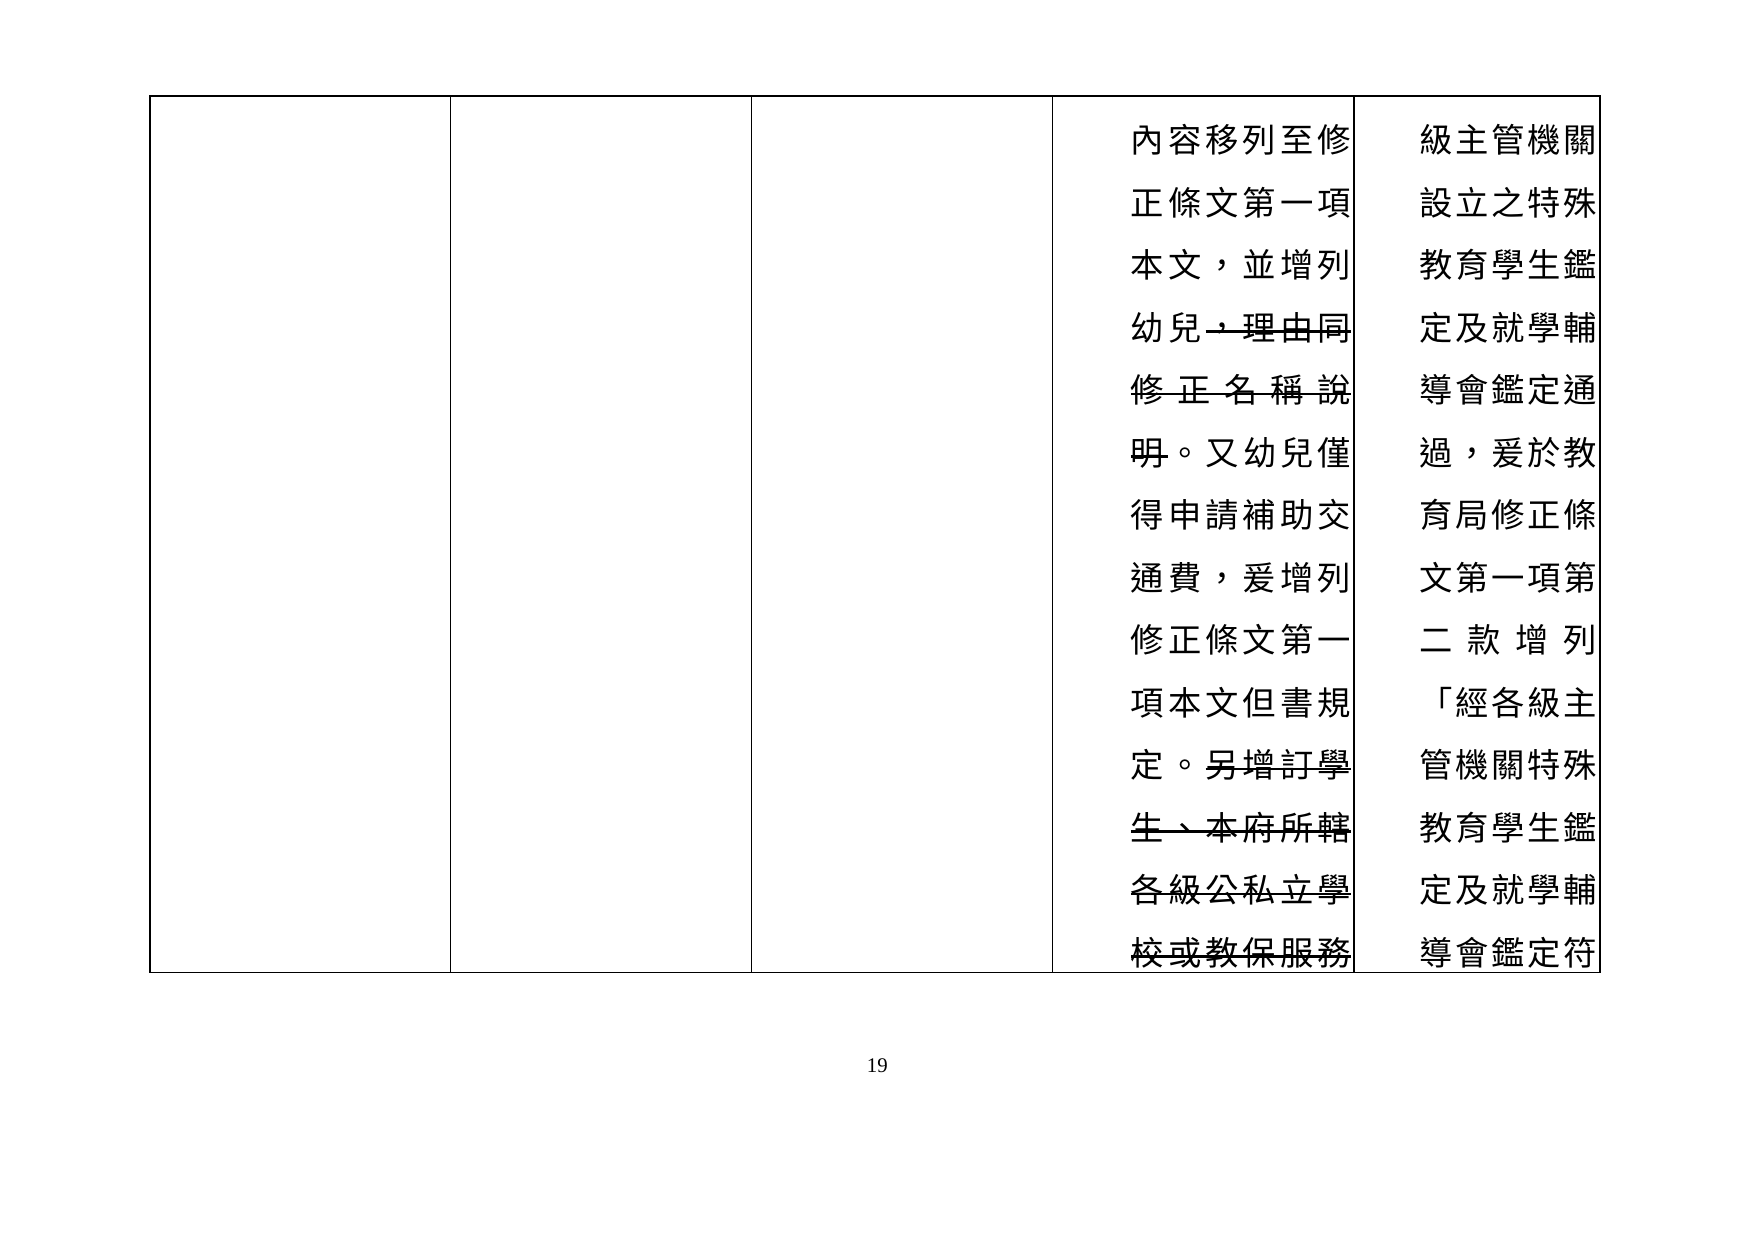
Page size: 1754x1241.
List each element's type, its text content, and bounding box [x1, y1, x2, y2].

table_cell 第四條 就讀本府所轄各級公私立學校(以下簡稱學校)或經許可設立於本市之教保服務機構(以下簡稱教保服務機構)之身心障礙學生(以下簡稱學生)或幼兒，符合下列條件者，得申請交通服務。但幼兒僅得申請補助交通費： 學生應具有學籍且未休學，幼兒應在學。 經各級主管機關特殊教育學生鑑定及就學輔導會鑑定符合身心障礙之學生或幼兒，幼兒並應領有中華民國身心障礙證明，障礙等級為重度或極重度。 未於學校住宿。 學生無正當理由不利用教育局所提供之無障礙交通工具、學生或幼兒已搭乘其他政府機關提供之免費上下學交通車或已依其他法令規定領有相同性質之補助者，不得申請交通服務。 [151, 97, 450, 972]
table_cell 修正條文第一項所定本府所轄各級公私立學校或教保服務機構之適用範圍，指除身心障礙學生無法自行上下學交通服務實施辦法(以下簡稱實施辦法)第二條第一項規定教育部主管學校以外之本市所轄內各級公私立學校及經本府許可設立之教保服務機構。又所稱教保服務機構，指幼兒教育及照顧法第三條第二款第二目至第五目及第三款規定範圍。：「本法用詞，定義如下：……二、幼兒教育及照顧：指以下列方式對幼兒提供之服務：……(二)幼兒園。(三)社區互助式。(四)部落互助式。(五)職場互助式。三、教保服務機構：指以前款第二目至第五目方式，提供幼兒教育及照顧服務（以下簡稱教保服務）者。」 現行條文部分內容移列至修正條文第一項本文，並增列幼兒，理由同修正名稱說明。又幼兒僅得申請補助交通費，爰增列修正條文第一項本文但書規定。另增訂學生、本府所轄各級公私立學校或教保服務機構之簡稱規定。有關修正條文第一項各款學生或幼兒申請交通服務之資格條件，說明如下： 第一款：為避免依本辦法申請交通服務之學生或幼兒，雖具有學籍或有註冊就學，惟辦理休學或未在學，而無上下學通學之事實，有違申請本辦法交通服務之目的，參酌實施辦法第五條第一項第一款規定內容，爰增訂修正條文第一項第一款，明定學生應具有學籍且未休學；幼兒應在學，以為明確。 第二款：依特教法第三條及第六條第一項規定，本辦法所定學生及幼兒，指具有生理或心理之障礙，經專業評估及鑑定具學習特殊需求，須特殊教育及相關服務措施協助，並經各級主管機關設立之特殊教育學生鑑定及就學輔導會鑑定通過者即屬之。，此與身心障礙者權益保障法第五條所定義身心障礙者係領有身心障礙證明，尚屬有別。是本辦法學生及幼兒之認定不以領有身心障礙證明為必要。惟依前開國教署一０七年一月十一日函意旨，幼兒之障礙等級為重度及極重度始納入交通服務補助範圍；。又實務上障礙等級須係以身心障礙證明為認定依據。準此，幼兒申請本辦法幼兒交通服務者，幼兒須領有身心障礙證明以資證明障礙等級。又配合身心障礙者權益保障法第五條本文「身心障礙證明」用語，第一百零六條第四項所定落日期限，現行實務上已無效期內之身心障礙手冊，並參照臺北市立陽明教養院入出院自治條例第四條第一項第三款前段所定規定內容，將現行條文「領有身心障礙手冊或證明」修正為「幼兒領有中華民國身心障礙證明，障礙等級為重度或極重度。」，並移列為修正條文第一項第二款，以為明確。 本辦法係提供交通服務，應有上下學通學之事實，故於學校住宿者，則不符本辦法申請交通服務之資格，參酌實施辦法第五條第一項第二款規定內容，增訂修正條文第一項第三款。 又如學生或幼兒經核准在家教育者，依實務運作情形，或有到學校或教保服務機構上學之需求，尚有提供交通服務之必要，爰將現行條文「在家教育」移列至修正條文第一項第四款，並修正為「如為在家教育而有上下學通學需求」，以符實需。 三、增訂第二項，參酌實施辦法第五條第二項規定內容，明定學生或幼兒已搭乘其他政府機關提供之免費上下學交通車或已依其他法令規定領有相同性質之補助者，不得重複申請交通服務，以為明確。本辦法又所稱「免費上下學交通車」，係指其他政府機關依相關法令免費提供學生以「上下學」為用途及目的之交通車，併予敘明避免重複提供相同用途及目的之交通服務。 [1053, 97, 1353, 972]
table_cell [451, 97, 751, 972]
table_cell 級主管機關設立之特殊教育學生鑑定及就學輔導會鑑定通過，爰於教育局修正條文第一項第二款增列「經各級主管機關特殊教育學生鑑定及就學輔導會鑑定符 [1355, 97, 1599, 972]
table_cell 第四條 就讀臺北市政府所轄各級公私立學校，無法自行上下學之身心障礙學生，其領有身心障礙手冊或證明者，得經就讀學校向教育局申請提供交通服務。但在家教育者，不得申請。 [752, 97, 1052, 972]
